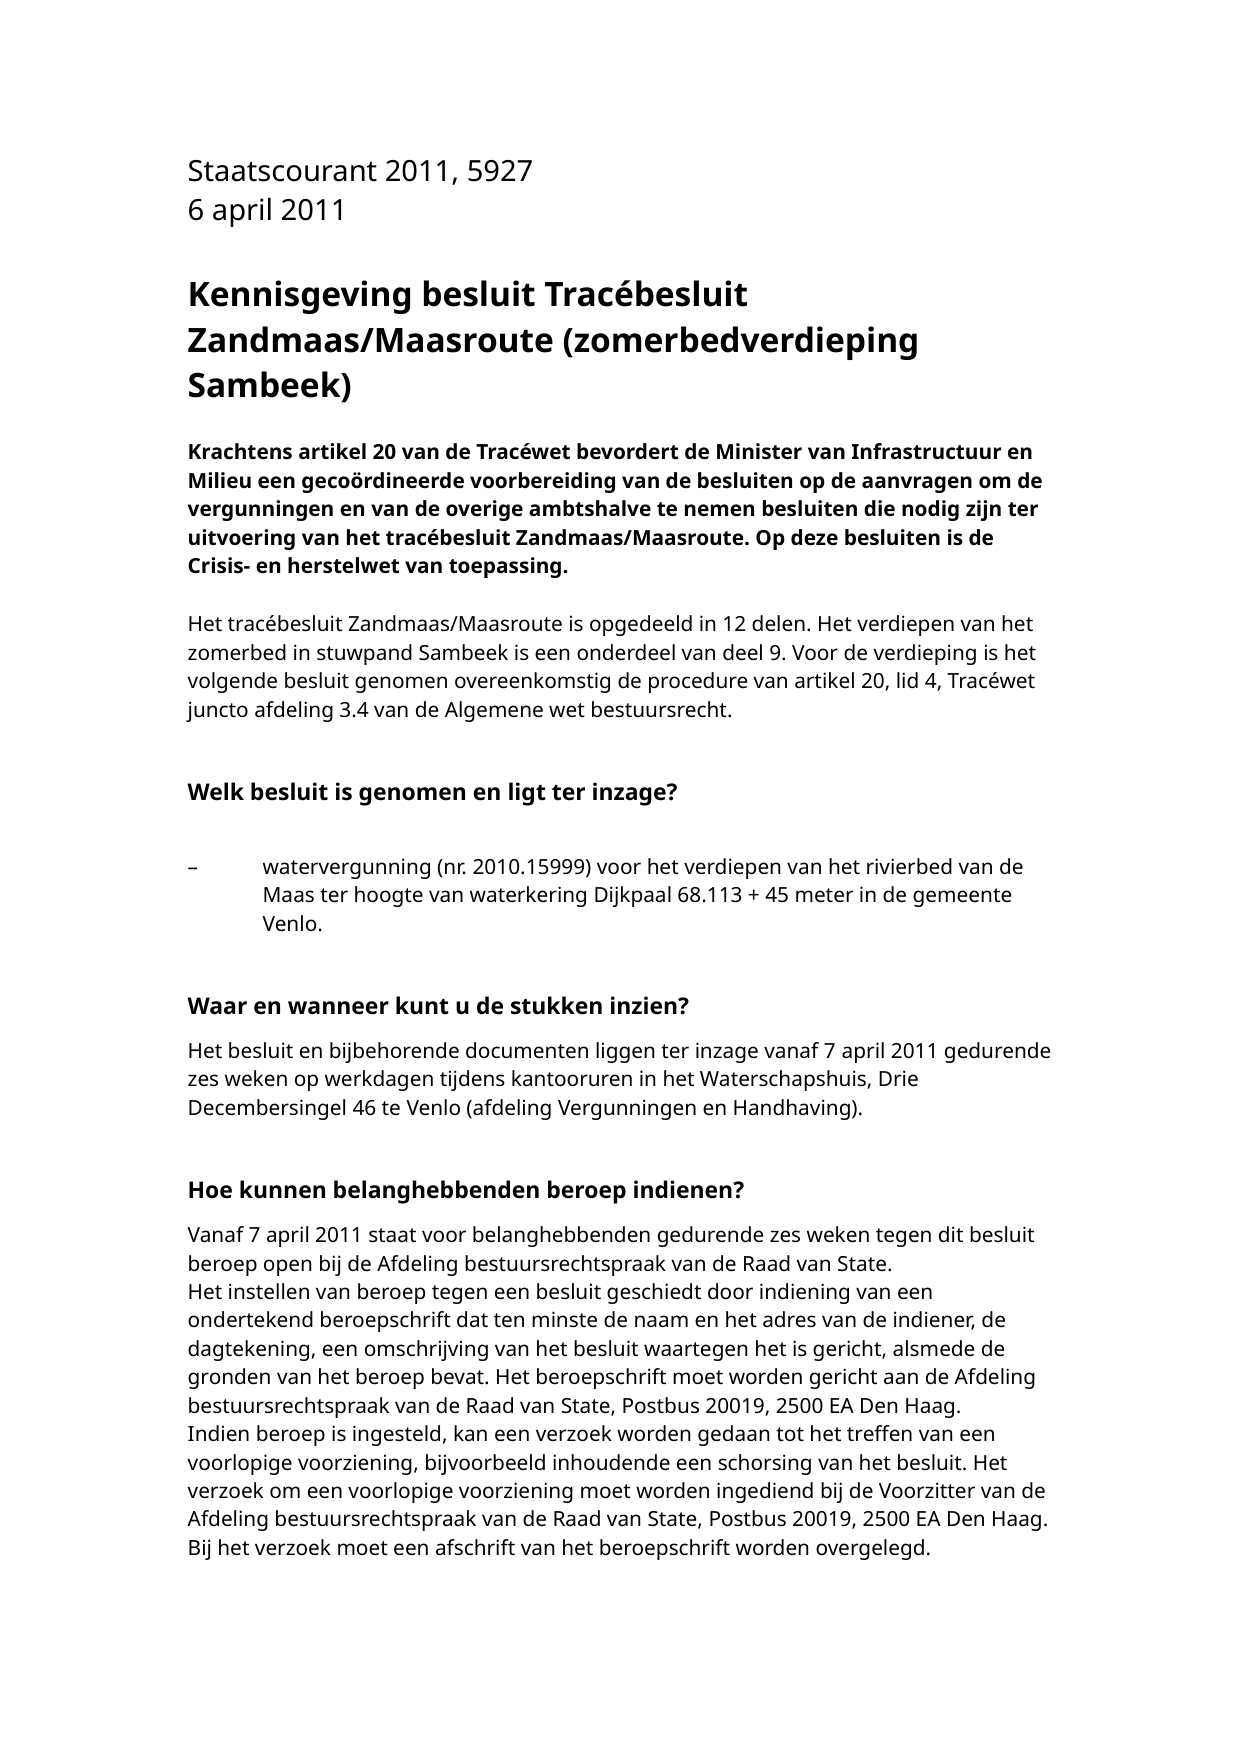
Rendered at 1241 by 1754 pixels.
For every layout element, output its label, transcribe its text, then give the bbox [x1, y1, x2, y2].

subtitle Waar en wanneer kunt u de stukken inzien? [187, 990, 1053, 1021]
text Het besluit en bijbehorende documenten liggen ter inzage vanaf 7 april 2011 gedurende zes weken op werkdagen tijdens kantooruren in het Waterschapshuis, Drie Decembersingel 46 te Venlo (afdeling Vergunningen en Handhaving). [187, 1036, 1053, 1121]
text Het tracébesluit Zandmaas/Maasroute is opgedeeld in 12 delen. Het verdiepen van het zomerbed in stuwpand Sambeek is een onderdeel van deel 9. Voor de verdieping is het volgende besluit genomen overeenkomstig de procedure van artikel 20, lid 4, Tracéwet juncto afdeling 3.4 van de Algemene wet bestuursrecht. [187, 609, 1053, 723]
text Indien beroep is ingesteld, kan een verzoek worden gedaan tot het treffen van een voorlopige voorziening, bijvoorbeeld inhoudende een schorsing van het besluit. Het verzoek om een voorlopige voorziening moet worden ingediend bij de Voorzitter van de Afdeling bestuursrechtspraak van de Raad van State, Postbus 20019, 2500 EA Den Haag. [187, 1419, 1053, 1533]
subtitle Hoe kunnen belanghebbenden beroep indienen? [187, 1174, 1053, 1205]
text Vanaf 7 april 2011 staat voor belanghebbenden gedurende zes weken tegen dit besluit beroep open bij de Afdeling bestuursrechtspraak van de Raad van State. [187, 1220, 1053, 1277]
text Het instellen van beroep tegen een besluit geschiedt door indiening van een ondertekend beroepschrift dat ten minste de naam en het adres van de indiener, de dagtekening, een omschrijving van het besluit waartegen het is gericht, alsmede de gronden van het beroep bevat. Het beroepschrift moet worden gericht aan de Afdeling bestuursrechtspraak van de Raad van State, Postbus 20019, 2500 EA Den Haag. [187, 1277, 1053, 1419]
text Staatscourant 2011, 5927 [187, 150, 1053, 190]
list watervergunning (nr. 2010.15999) voor het verdiepen van het rivierbed van de Maas ter hoogte van waterkering Dijkpaal 68.113 + 45 meter in de gemeente Venlo. [187, 852, 1053, 937]
subtitle Welk besluit is genomen en ligt ter inzage? [187, 776, 1053, 807]
subtitle Kennisgeving besluit Tracébesluit Zandmaas/Maasroute (zomerbedverdieping Sambeek) [187, 271, 1053, 407]
text Krachtens artikel 20 van de Tracéwet bevordert de Minister van Infrastructuur en Milieu een gecoördineerde voorbereiding van de besluiten op de aanvragen om de vergunningen en van de overige ambtshalve te nemen besluiten die nodig zijn ter uitvoering van het tracébesluit Zandmaas/Maasroute. Op deze besluiten is de Crisis- en herstelwet van toepassing. [187, 437, 1053, 579]
text Bij het verzoek moet een afschrift van het beroepschrift worden overgelegd. [187, 1533, 1053, 1561]
text 6 april 2011 [187, 190, 1053, 229]
